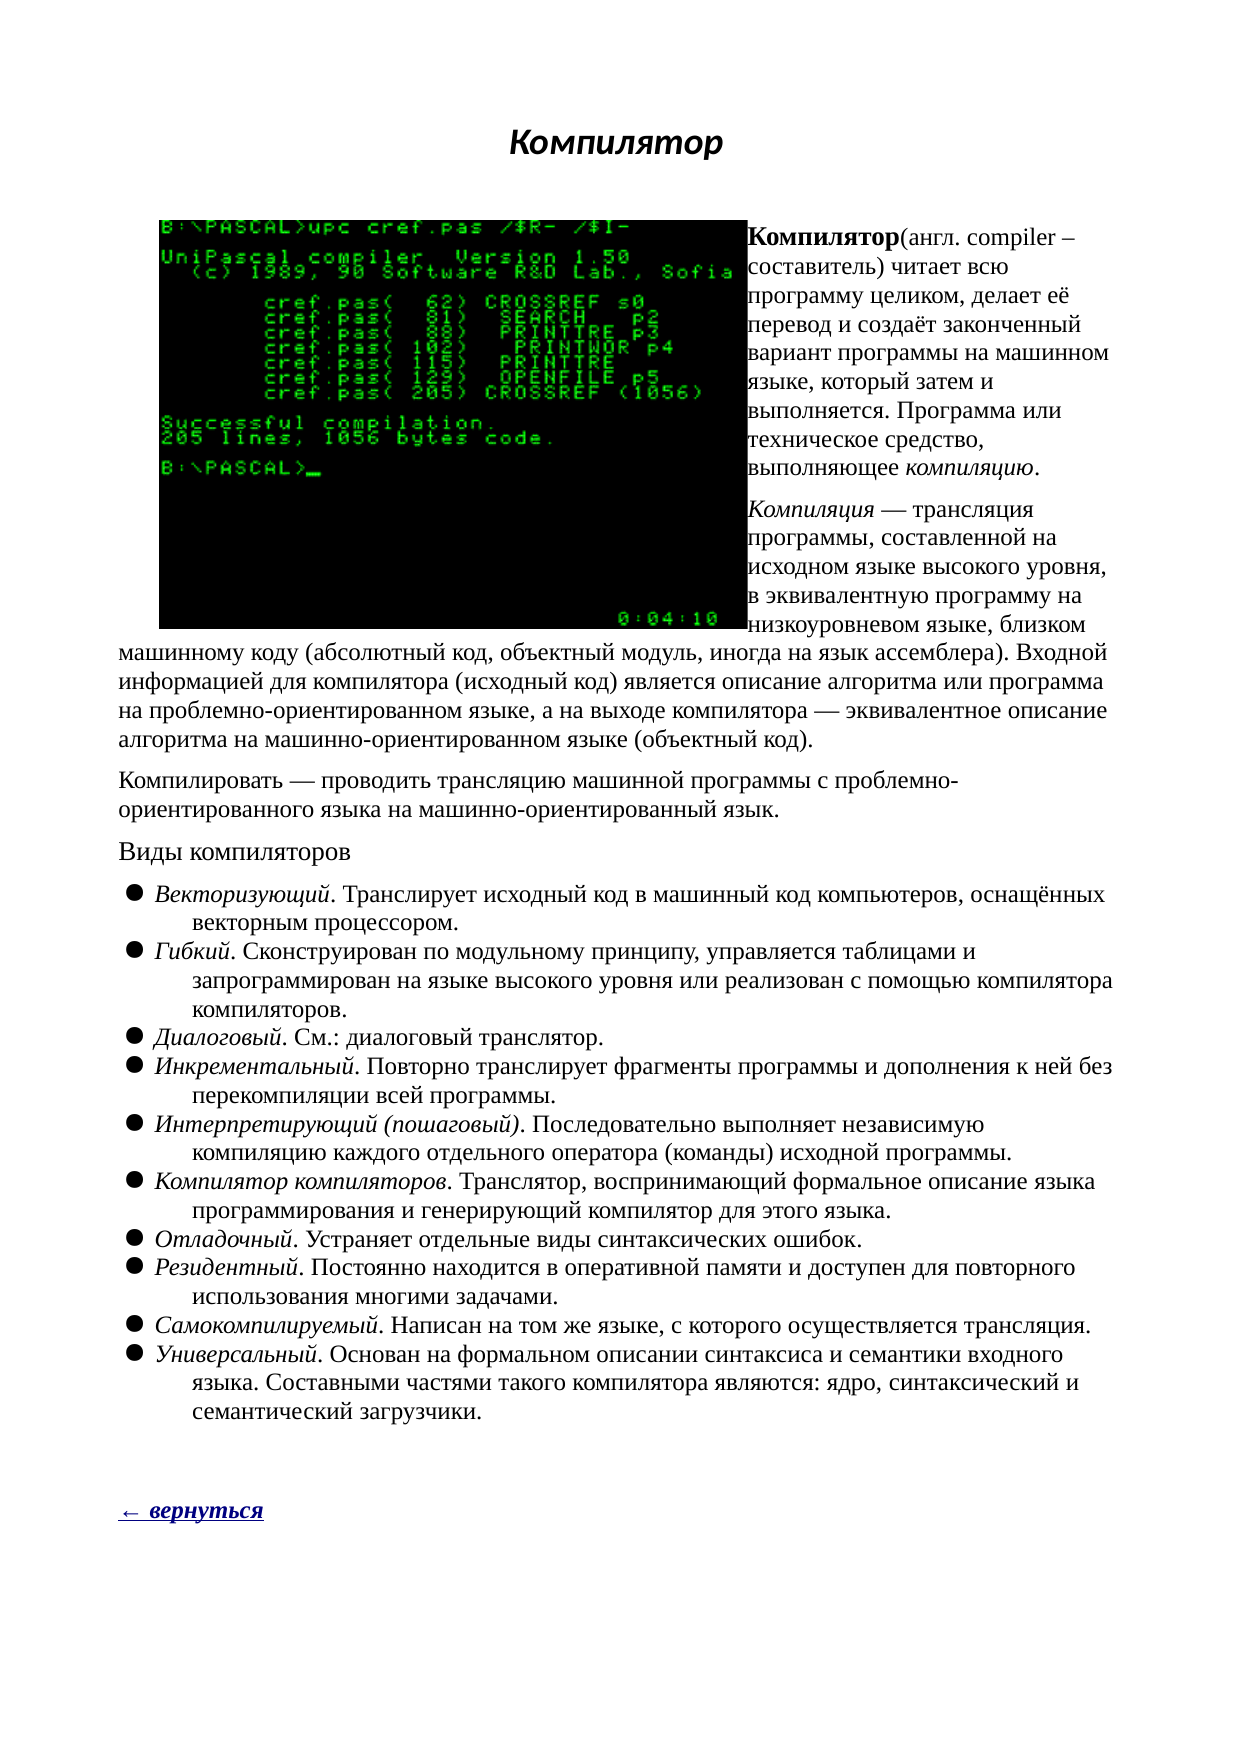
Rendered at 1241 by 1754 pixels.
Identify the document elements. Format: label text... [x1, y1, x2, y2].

list Гибкий. Сконструирован по модульному принципу, управляется таблицами и запрограммирован на языке высокого уровня или реализован с помощью компилятора компиляторов. [125, 936, 1122, 1022]
list Самокомпилируемый. Написан на том же языке, с которого осуществляется трансляция. [125, 1310, 1122, 1339]
picture [159, 220, 748, 629]
text [118, 220, 159, 481]
list Векторизующий. Транслирует исходный код в машинный код компьютеров, оснащённых векторным процессором. [125, 879, 1122, 936]
list Универсальный. Основан на формальном описании синтаксиса и семантики входного языка. Составными частями такого компилятора являются: ядро, синтаксический и семантический загрузчики. [125, 1339, 1122, 1425]
text Компилировать — проводить трансляцию машинной программы с проблемно-ориентированного языка на машинно-ориентированный язык. [118, 765, 1122, 822]
text Компилятор [118, 118, 1122, 164]
list Резидентный. Постоянно находится в оперативной памяти и доступен для повторного использования многими задачами. [125, 1252, 1122, 1310]
text Компилятор(англ. compiler – составитель) читает всю программу целиком, делает её перевод и создаёт законченный вариант программы на машинном языке, который затем и выполняется. Программа или техническое средство, выполняющее компиляцию. [748, 220, 1122, 481]
text Компиляция — трансляция программы, составленной на исходном языке высокого уровня, в эквивалентную программу на низкоуровневом языке, близком машинному коду (абсолютный код, объектный модуль, иногда на язык ассемблера). Входной информацией для компилятора (исходный код) является описание алгоритма или программа на проблемно-ориентированном языке, а на выходе компилятора — эквивалентное описание алгоритма на машинно-ориентированном языке (объектный код). [118, 494, 1122, 752]
text Виды компиляторов [118, 835, 1122, 866]
list Отладочный. Устраняет отдельные виды синтаксических ошибок. [125, 1224, 1122, 1252]
text ← вернуться [118, 1495, 1122, 1524]
list Инкрементальный. Повторно транслирует фрагменты программы и дополнения к ней без перекомпиляции всей программы. [125, 1051, 1122, 1109]
list Диалоговый. См.: диалоговый транслятор. [125, 1022, 1122, 1051]
list Интерпретирующий (пошаговый). Последовательно выполняет независимую компиляцию каждого отдельного оператора (команды) исходной программы. [125, 1109, 1122, 1166]
list Компилятор компиляторов. Транслятор, воспринимающий формальное описание языка программирования и генерирующий компилятор для этого языка. [125, 1166, 1122, 1224]
